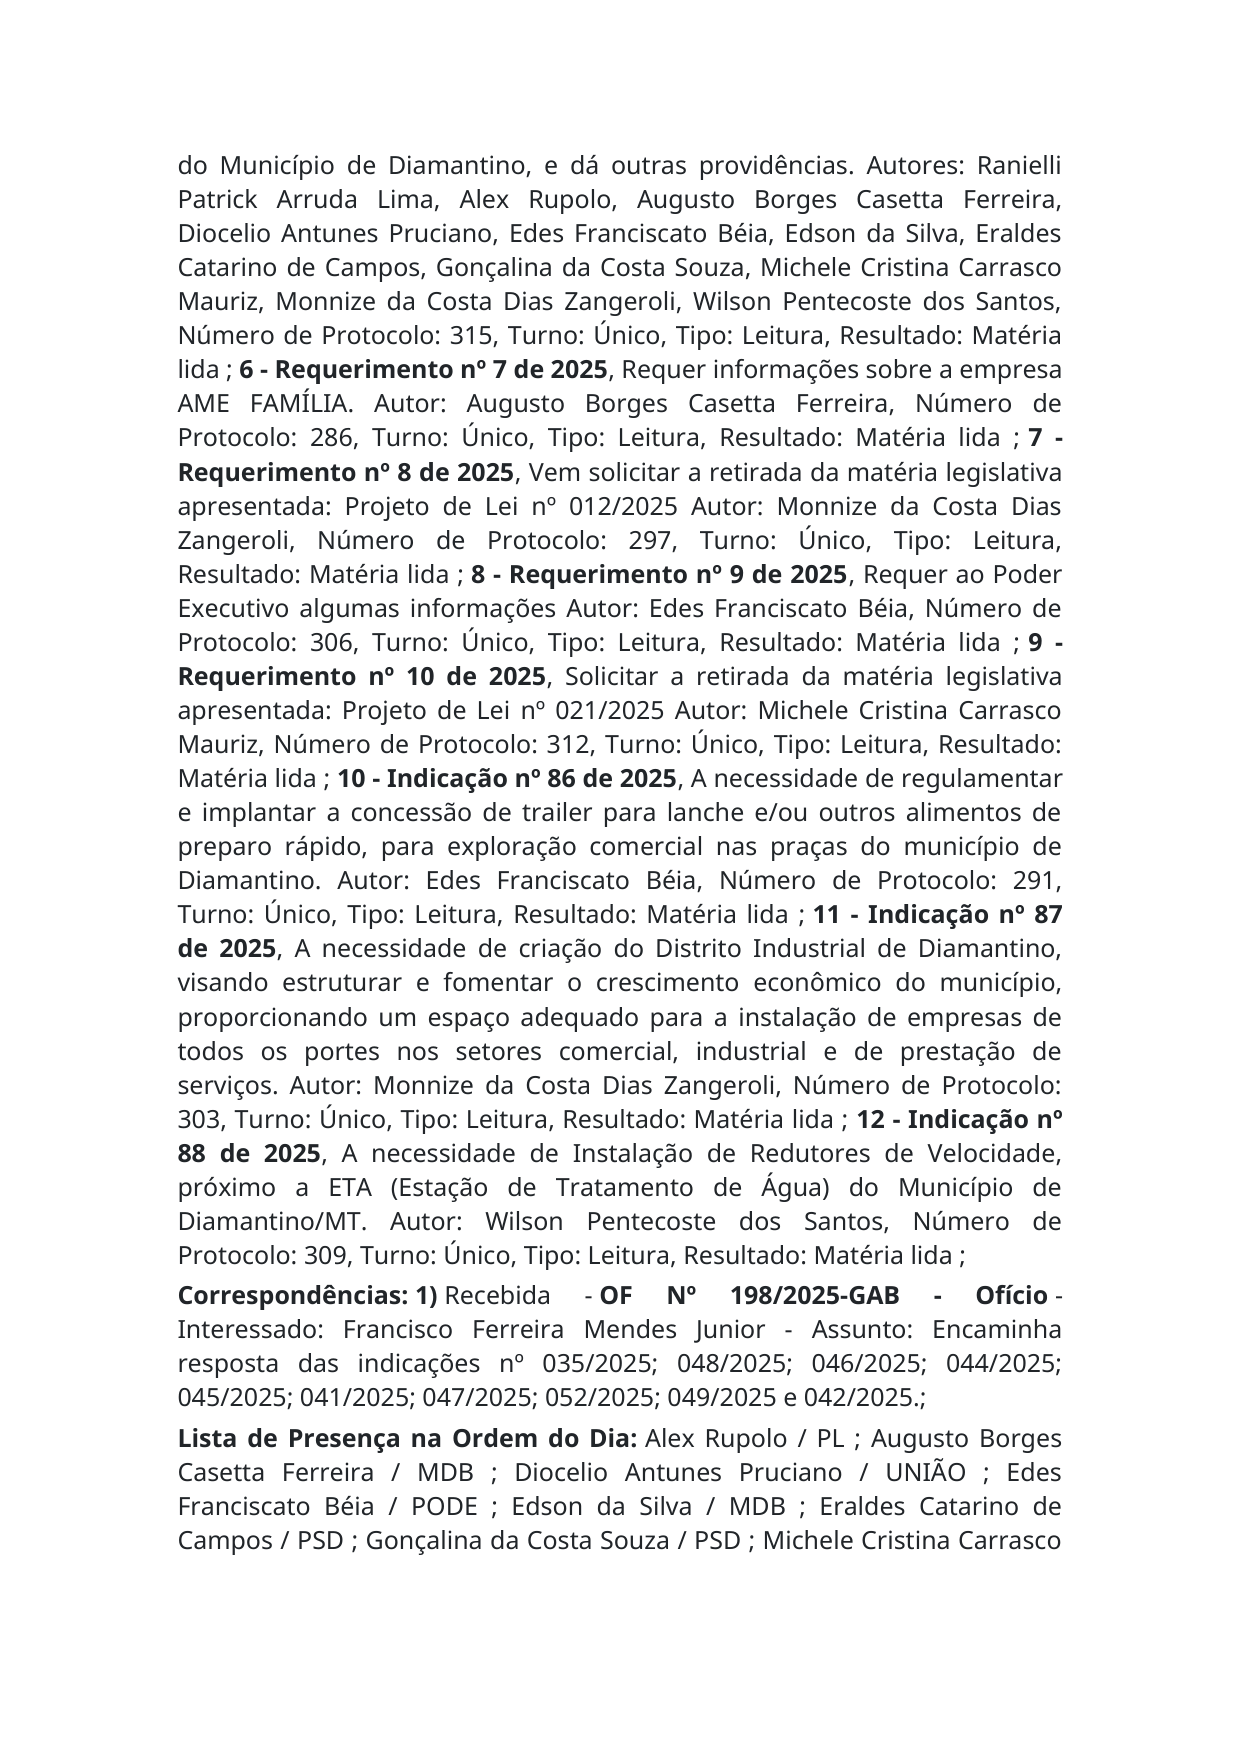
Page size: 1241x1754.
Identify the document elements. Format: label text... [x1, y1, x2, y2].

text Lista de Presença na Ordem do Dia: Alex Rupolo / PL ; Augusto Borges Casetta Ferreira / MDB ; Diocelio Antunes Pruciano / UNIÃO ; Edes Franciscato Béia / PODE ; Edson da Silva / MDB ; Eraldes Catarino de Campos / PSD ; Gonçalina da Costa Souza / PSD ; Michele Cristina Carrasco [177, 1420, 1063, 1557]
text do Município de Diamantino, e dá outras providências. Autores: Ranielli Patrick Arruda Lima, Alex Rupolo, Augusto Borges Casetta Ferreira, Diocelio Antunes Pruciano, Edes Franciscato Béia, Edson da Silva, Eraldes Catarino de Campos, Gonçalina da Costa Souza, Michele Cristina Carrasco Mauriz, Monnize da Costa Dias Zangeroli, Wilson Pentecoste dos Santos, Número de Protocolo: 315, Turno: Único, Tipo: Leitura, Resultado: Matéria lida ; 6 - Requerimento nº 7 de 2025, Requer informações sobre a empresa AME FAMÍLIA. Autor: Augusto Borges Casetta Ferreira, Número de Protocolo: 286, Turno: Único, Tipo: Leitura, Resultado: Matéria lida ; 7 - Requerimento nº 8 de 2025, Vem solicitar a retirada da matéria legislativa apresentada: Projeto de Lei nº 012/2025 Autor: Monnize da Costa Dias Zangeroli, Número de Protocolo: 297, Turno: Único, Tipo: Leitura, Resultado: Matéria lida ; 8 - Requerimento nº 9 de 2025, Requer ao Poder Executivo algumas informações Autor: Edes Franciscato Béia, Número de Protocolo: 306, Turno: Único, Tipo: Leitura, Resultado: Matéria lida ; 9 - Requerimento nº 10 de 2025, Solicitar a retirada da matéria legislativa apresentada: Projeto de Lei nº 021/2025 Autor: Michele Cristina Carrasco Mauriz, Número de Protocolo: 312, Turno: Único, Tipo: Leitura, Resultado: Matéria lida ; 10 - Indicação nº 86 de 2025, A necessidade de regulamentar e implantar a concessão de trailer para lanche e/ou outros alimentos de preparo rápido, para exploração comercial nas praças do município de Diamantino. Autor: Edes Franciscato Béia, Número de Protocolo: 291, Turno: Único, Tipo: Leitura, Resultado: Matéria lida ; 11 - Indicação nº 87 de 2025, A necessidade de criação do Distrito Industrial de Diamantino, visando estruturar e fomentar o crescimento econômico do município, proporcionando um espaço adequado para a instalação de empresas de todos os portes nos setores comercial, industrial e de prestação de serviços. Autor: Monnize da Costa Dias Zangeroli, Número de Protocolo: 303, Turno: Único, Tipo: Leitura, Resultado: Matéria lida ; 12 - Indicação nº 88 de 2025, A necessidade de Instalação de Redutores de Velocidade, próximo a ETA (Estação de Tratamento de Água) do Município de Diamantino/MT. Autor: Wilson Pentecoste dos Santos, Número de Protocolo: 309, Turno: Único, Tipo: Leitura, Resultado: Matéria lida ; [177, 148, 1063, 1272]
text Correspondências: 1) Recebida - OF Nº 198/2025-GAB - Ofício - Interessado: Francisco Ferreira Mendes Junior - Assunto: Encaminha resposta das indicações nº 035/2025; 048/2025; 046/2025; 044/2025; 045/2025; 041/2025; 047/2025; 052/2025; 049/2025 e 042/2025.; [177, 1278, 1063, 1414]
